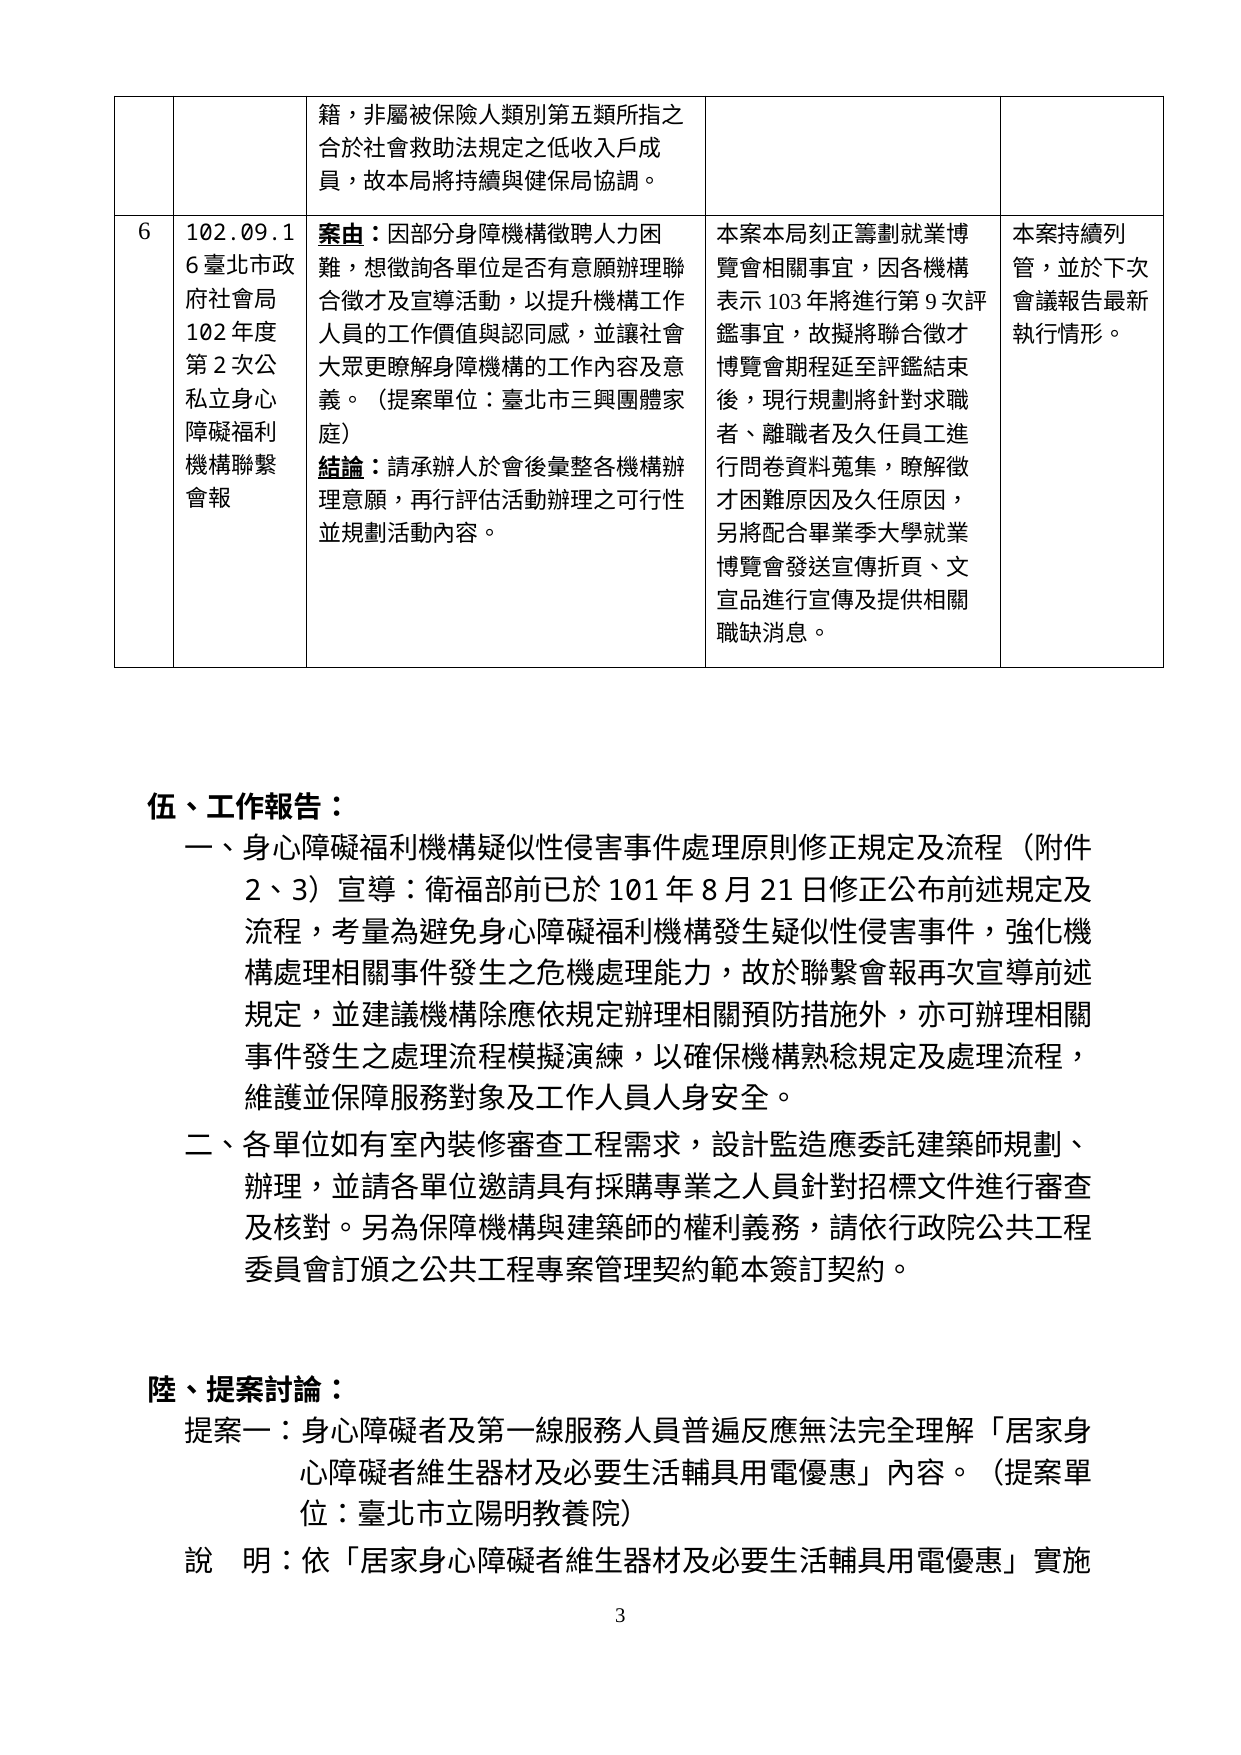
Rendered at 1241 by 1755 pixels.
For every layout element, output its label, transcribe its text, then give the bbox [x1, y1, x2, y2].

text 說 明：依「居家身心障礙者維生器材及必要生活輔具用電優惠」實施 [184, 1538, 1093, 1580]
text 提案一：身心障礙者及第一線服務人員普遍反應無法完全理解「居家身心障礙者維生器材及必要生活輔具用電優惠」內容。（提案單位：臺北市立陽明教養院） [184, 1408, 1093, 1533]
table_cell 籍，非屬被保險人類別第五類所指之合於社會救助法規定之低收入戶成員，故本局將持續與健保局協調。 [307, 97, 705, 215]
table_cell 案由：因部分身障機構徵聘人力困難，想徵詢各單位是否有意願辦理聯合徵才及宣導活動，以提升機構工作人員的工作價值與認同感，並讓社會大眾更瞭解身障機構的工作內容及意義。（提案單位：臺北市三興團體家庭） 結論：請承辦人於會後彙整各機構辦理意願，再行評估活動辦理之可行性並規劃活動內容。 [307, 216, 705, 667]
table_cell 本案本局刻正籌劃就業博覽會相關事宜，因各機構表示103年將進行第9次評鑑事宜，故擬將聯合徵才博覽會期程延至評鑑結束後，現行規劃將針對求職者、離職者及久任員工進行問卷資料蒐集，瞭解徵才困難原因及久任原因，另將配合畢業季大學就業博覽會發送宣傳折頁、文宣品進行宣傳及提供相關職缺消息。 [706, 216, 1000, 667]
table_cell [174, 97, 306, 215]
table_cell 本案持續列管，並於下次會議報告最新執行情形。 [1001, 216, 1163, 667]
text 伍、工作報告： [148, 783, 1093, 825]
table_cell [115, 97, 173, 215]
text 一、身心障礙福利機構疑似性侵害事件處理原則修正規定及流程（附件2、3）宣導：衛福部前已於101年8月21日修正公布前述規定及流程，考量為避免身心障礙福利機構發生疑似性侵害事件，強化機構處理相關事件發生之危機處理能力，故於聯繫會報再次宣導前述規定，並建議機構除應依規定辦理相關預防措施外，亦可辦理相關事件發生之處理流程模擬演練，以確保機構熟稔規定及處理流程，維護並保障服務對象及工作人員人身安全。 [184, 825, 1093, 1117]
table_cell 102.09.16臺北市政府社會局102年度第2次公私立身心障礙福利機構聯繫會報 [174, 216, 306, 667]
table_cell 6 [115, 216, 173, 667]
text 二、各單位如有室內裝修審查工程需求，設計監造應委託建築師規劃、辦理，並請各單位邀請具有採購專業之人員針對招標文件進行審查及核對。另為保障機構與建築師的權利義務，請依行政院公共工程委員會訂頒之公共工程專案管理契約範本簽訂契約。 [184, 1122, 1093, 1289]
table_cell [706, 97, 1000, 215]
table_cell [1001, 97, 1163, 215]
text 陸、提案討論： [148, 1346, 1093, 1408]
